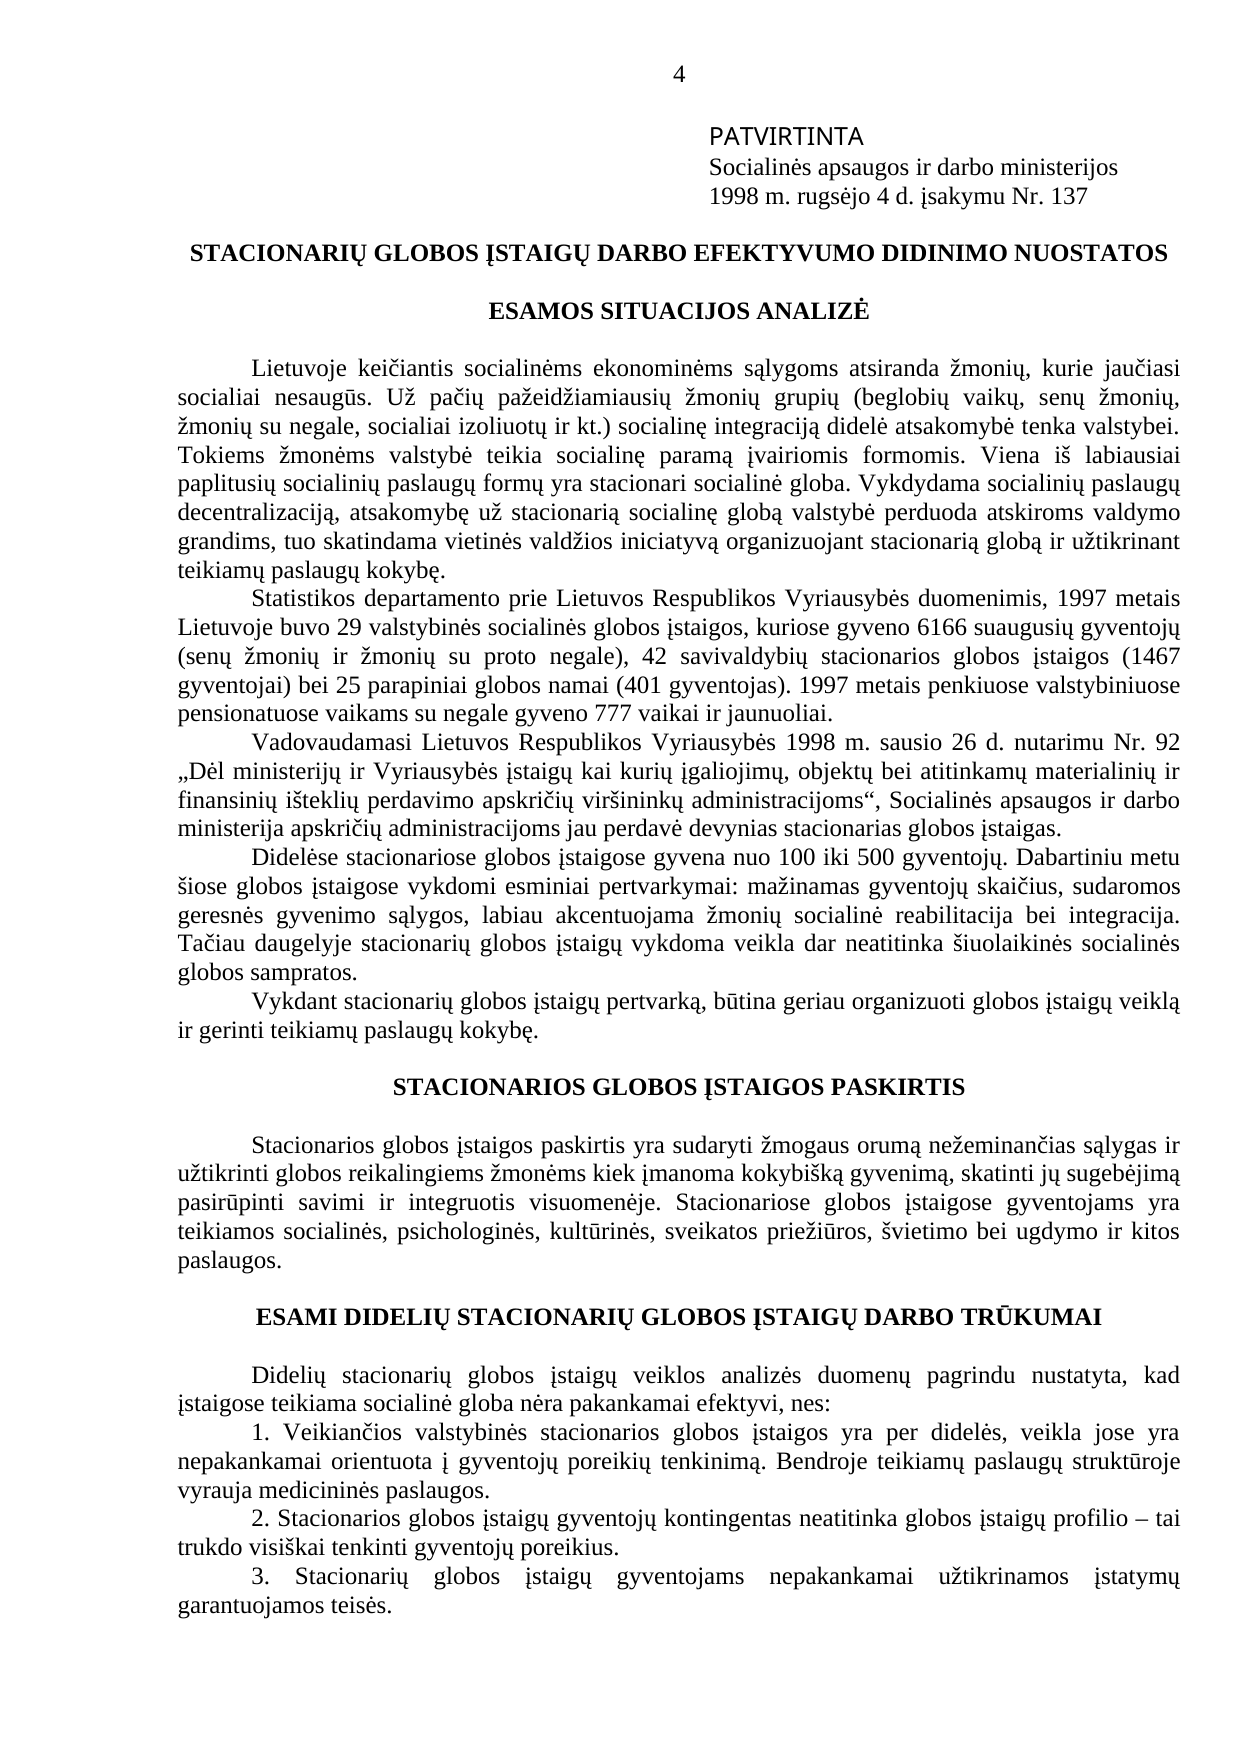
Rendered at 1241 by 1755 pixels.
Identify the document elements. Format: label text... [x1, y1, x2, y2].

text Vykdant stacionarių globos įstaigų pertvarką, būtina geriau organizuoti globos įstaigų veiklą ir gerinti teikiamų paslaugų kokybę. [177, 986, 1181, 1043]
text 2. Stacionarios globos įstaigų gyventojų kontingentas neatitinka globos įstaigų profilio – tai trukdo visiškai tenkinti gyventojų poreikius. [177, 1503, 1181, 1561]
text 3. Stacionarių globos įstaigų gyventojams nepakankamai užtikrinamos įstatymų garantuojamos teisės. [177, 1561, 1181, 1618]
text Esamos situacijos analizė [177, 296, 1181, 325]
text Statistikos departamento prie Lietuvos Respublikos Vyriausybės duomenimis, 1997 metais Lietuvoje buvo 29 valstybinės socialinės globos įstaigos, kuriose gyveno 6166 suaugusių gyventojų (senų žmonių ir žmonių su proto negale), 42 savivaldybių stacionarios globos įstaigos (1467 gyventojai) bei 25 parapiniai globos namai (401 gyventojas). 1997 metais penkiuose valstybiniuose pensionatuose vaikams su negale gyveno 777 vaikai ir jaunuoliai. [177, 583, 1181, 727]
text PATVIRTINTA [177, 118, 1181, 152]
text Stacionarių globos įstaigų darbo efektyvumo didinimo nuostatos [177, 238, 1181, 267]
text 1. Veikiančios valstybinės stacionarios globos įstaigos yra per didelės, veikla jose yra nepakankamai orientuota į gyventojų poreikių tenkinimą. Bendroje teikiamų paslaugų struktūroje vyrauja medicininės paslaugos. [177, 1417, 1181, 1503]
text Didelių stacionarių globos įstaigų veiklos analizės duomenų pagrindu nustatyta, kad įstaigose teikiama socialinė globa nėra pakankamai efektyvi, nes: [177, 1360, 1181, 1417]
text Stacionarios globos įstaigos paskirtis [177, 1072, 1181, 1101]
text Socialinės apsaugos ir darbo ministerijos [177, 152, 1181, 181]
text Lietuvoje keičiantis socialinėms ekonominėms sąlygoms atsiranda žmonių, kurie jaučiasi socialiai nesaugūs. Už pačių pažeidžiamiausių žmonių grupių (beglobių vaikų, senų žmonių, žmonių su negale, socialiai izoliuotų ir kt.) socialinę integraciją didelė atsakomybė tenka valstybei. Tokiems žmonėms valstybė teikia socialinę paramą įvairiomis formomis. Viena iš labiausiai paplitusių socialinių paslaugų formų yra stacionari socialinė globa. Vykdydama socialinių paslaugų decentralizaciją, atsakomybę už stacionarią socialinę globą valstybė perduoda atskiroms valdymo grandims, tuo skatindama vietinės valdžios iniciatyvą organizuojant stacionarią globą ir užtikrinant teikiamų paslaugų kokybę. [177, 353, 1181, 583]
text Stacionarios globos įstaigos paskirtis yra sudaryti žmogaus orumą nežeminančias sąlygas ir užtikrinti globos reikalingiems žmonėms kiek įmanoma kokybišką gyvenimą, skatinti jų sugebėjimą pasirūpinti savimi ir integruotis visuomenėje. Stacionariose globos įstaigose gyventojams yra teikiamos socialinės, psichologinės, kultūrinės, sveikatos priežiūros, švietimo bei ugdymo ir kitos paslaugos. [177, 1130, 1181, 1273]
text 1998 m. rugsėjo 4 d. įsakymu Nr. 137 [177, 181, 1181, 210]
text Didelėse stacionariose globos įstaigose gyvena nuo 100 iki 500 gyventojų. Dabartiniu metu šiose globos įstaigose vykdomi esminiai pertvarkymai: mažinamas gyventojų skaičius, sudaromos geresnės gyvenimo sąlygos, labiau akcentuojama žmonių socialinė reabilitacija bei integracija. Tačiau daugelyje stacionarių globos įstaigų vykdoma veikla dar neatitinka šiuolaikinės socialinės globos sampratos. [177, 842, 1181, 986]
text Esami didelių stacionarių globos įstaigų darbo trūkumai [177, 1302, 1181, 1331]
text Vadovaudamasi Lietuvos Respublikos Vyriausybės 1998 m. sausio 26 d. nutarimu Nr. 92 „Dėl ministerijų ir Vyriausybės įstaigų kai kurių įgaliojimų, objektų bei atitinkamų materialinių ir finansinių išteklių perdavimo apskričių viršininkų administracijoms“, Socialinės apsaugos ir darbo ministerija apskričių administracijoms jau perdavė devynias stacionarias globos įstaigas. [177, 727, 1181, 842]
